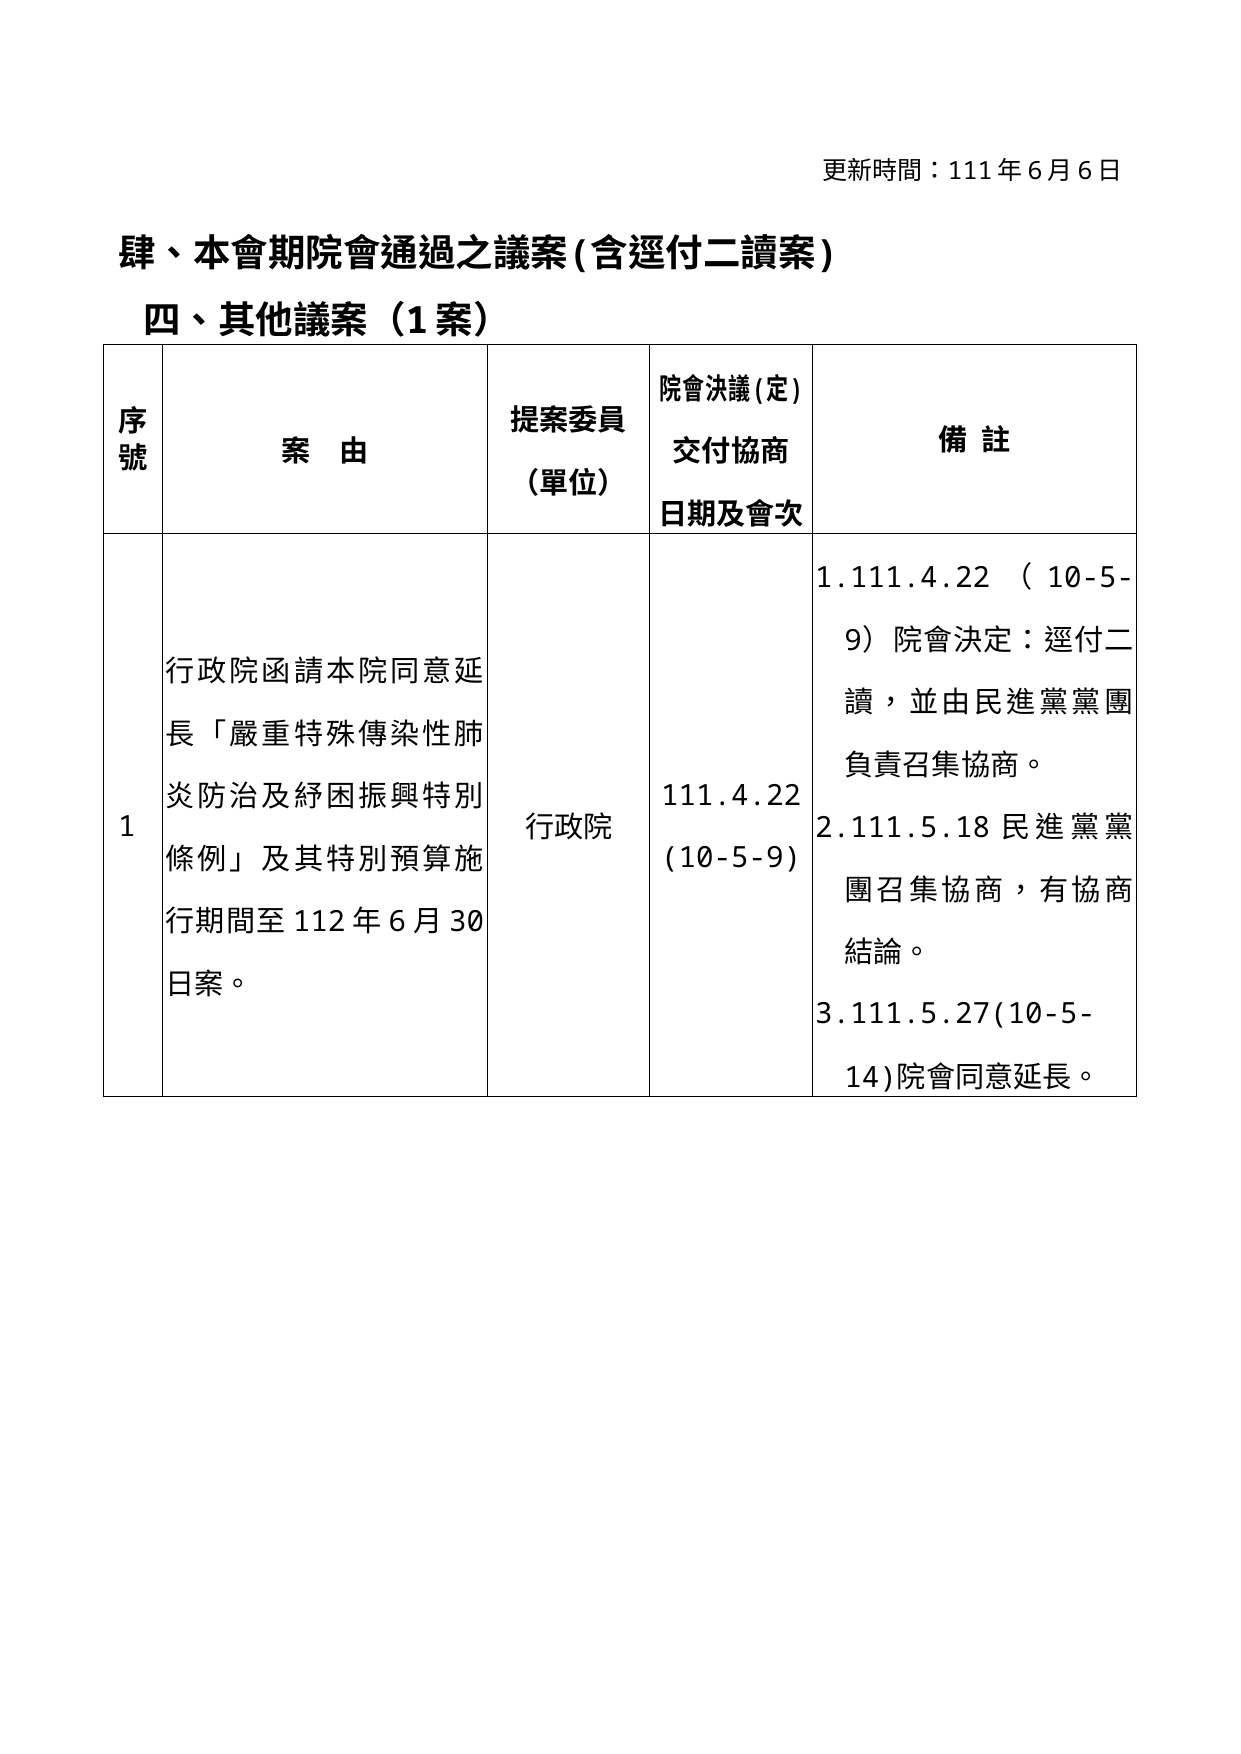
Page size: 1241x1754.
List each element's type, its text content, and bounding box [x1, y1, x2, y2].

table_cell 行政院 [488, 534, 649, 1096]
table_cell 1.111.4.22（10-5-9）院會決定：逕付二讀，並由民進黨黨團負責召集協商。 2.111.5.18民進黨黨團召集協商，有協商結論。 3.111.5.27(10-5-14)院會同意延長。 [813, 534, 1136, 1096]
table_cell 行政院函請本院同意延長「嚴重特殊傳染性肺炎防治及紓困振興特別條例」及其特別預算施行期間至112年6月30日案。 [163, 534, 487, 1096]
table_header 院會決議(定) 交付協商 日期及會次 [650, 345, 812, 532]
table_cell [104, 534, 162, 1096]
table_cell 111.4.22 (10-5-9) [650, 534, 812, 1096]
text 更新時間：111年6月6日 [118, 127, 1122, 189]
subtitle 四、其他議案（1案） [143, 289, 1122, 344]
table_header 提案委員 （單位） [488, 345, 649, 532]
table_header 序號 [104, 345, 162, 532]
subtitle 肆、本會期院會通過之議案(含逕付二讀案) [118, 208, 1122, 271]
table_header 案 由 [163, 345, 487, 532]
table_header 備 註 [813, 345, 1136, 532]
